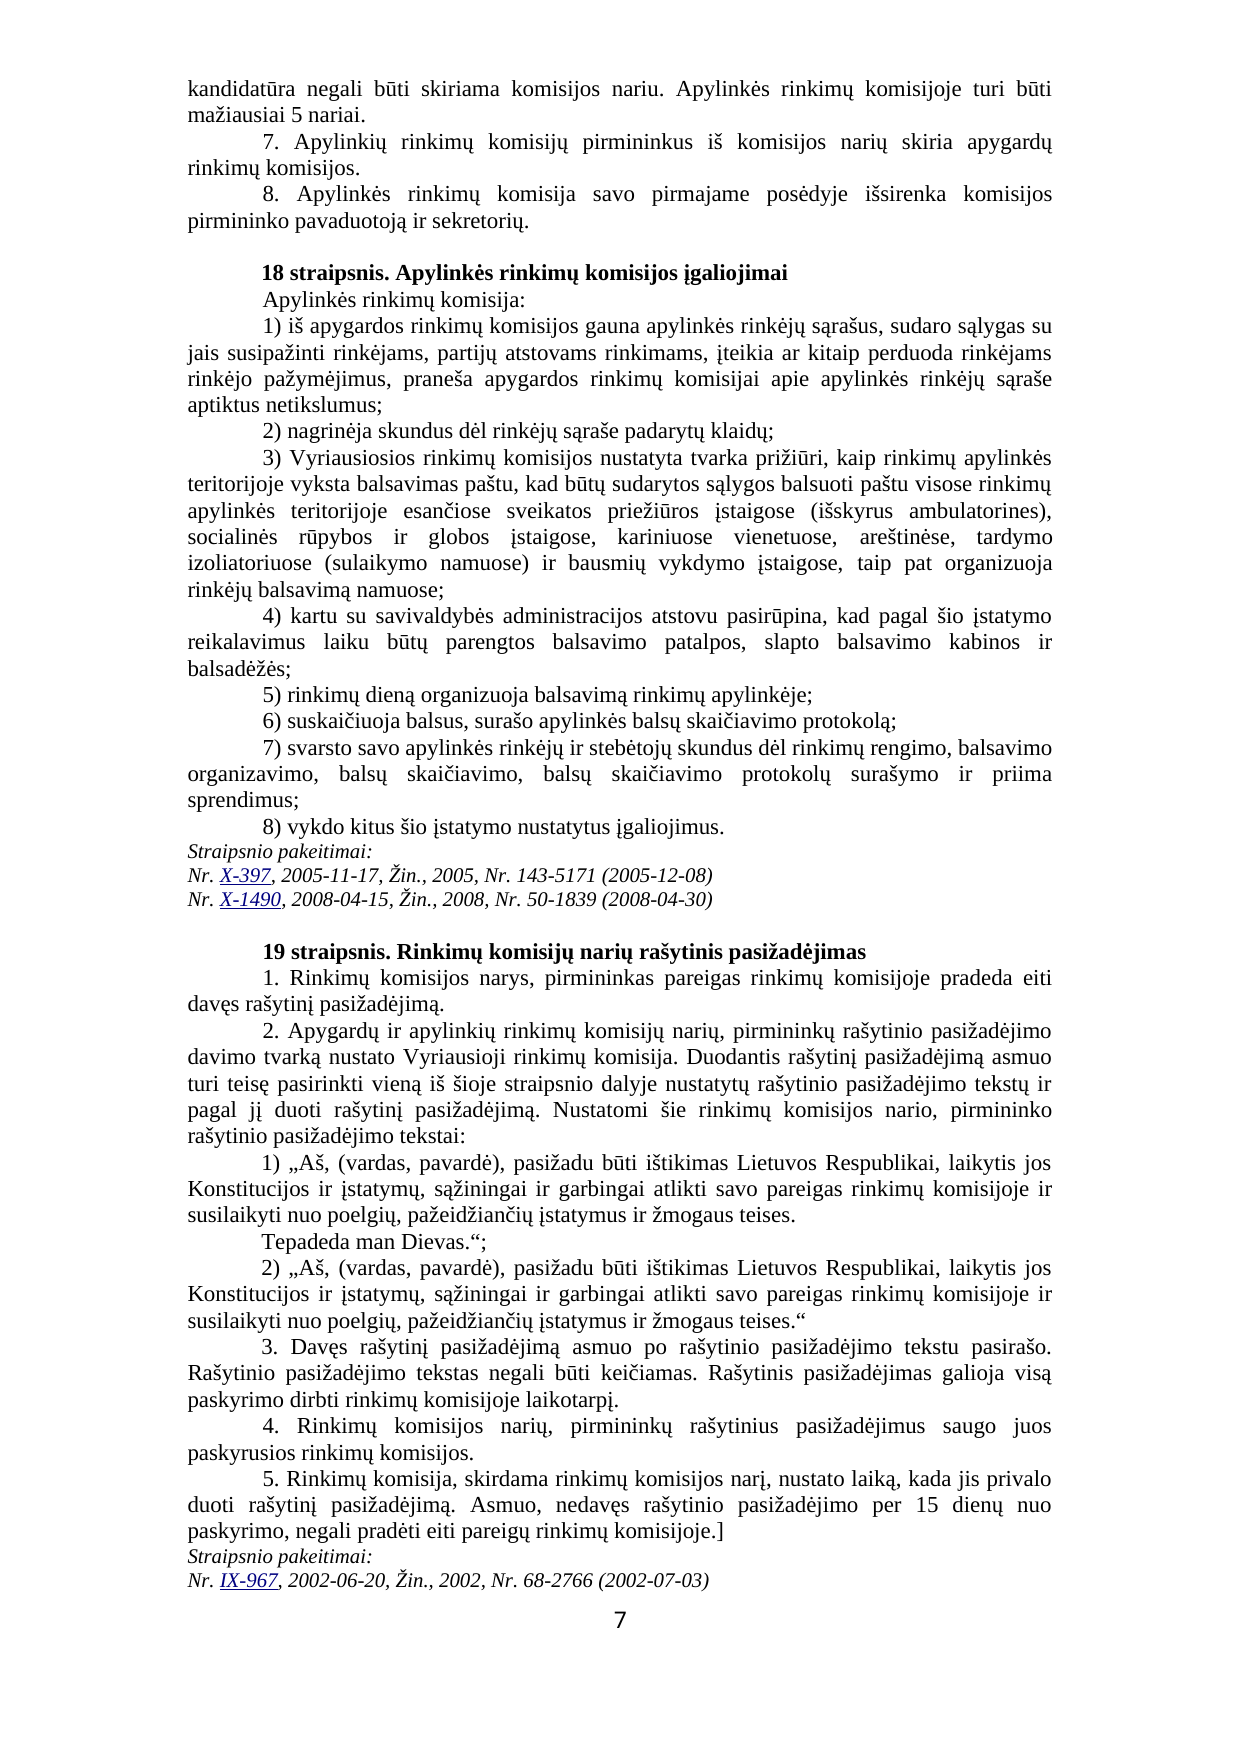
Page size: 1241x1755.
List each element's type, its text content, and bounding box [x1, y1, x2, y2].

text Apylinkės rinkimų komisija: [187, 286, 1053, 312]
text 7) svarsto savo apylinkės rinkėjų ir stebėtojų skundus dėl rinkimų rengimo, balsavimo organizavimo, balsų skaičiavimo, balsų skaičiavimo protokolų surašymo ir priima sprendimus; [187, 734, 1053, 813]
text 2) nagrinėja skundus dėl rinkėjų sąraše padarytų klaidų; [187, 418, 1053, 444]
text 5) rinkimų dieną organizuoja balsavimą rinkimų apylinkėje; [187, 681, 1053, 707]
text 7. Apylinkių rinkimų komisijų pirmininkus iš komisijos narių skiria apygardų rinkimų komisijos. [187, 128, 1053, 180]
text 19 straipsnis. Rinkimų komisijų narių rašytinis pasižadėjimas [187, 938, 1053, 964]
text 1) iš apygardos rinkimų komisijos gauna apylinkės rinkėjų sąrašus, sudaro sąlygas su jais susipažinti rinkėjams, partijų atstovams rinkimams, įteikia ar kitaip perduoda rinkėjams rinkėjo pažymėjimus, praneša apygardos rinkimų komisijai apie apylinkės rinkėjų sąraše aptiktus netikslumus; [187, 312, 1053, 418]
text Tepadeda man Dievas.“; [187, 1228, 1053, 1254]
text 4. Rinkimų komisijos narių, pirmininkų rašytinius pasižadėjimus saugo juos paskyrusios rinkimų komisijos. [187, 1412, 1053, 1465]
text 4) kartu su savivaldybės administracijos atstovu pasirūpina, kad pagal šio įstatymo reikalavimus laiku būtų parengtos balsavimo patalpos, slapto balsavimo kabinos ir balsadėžės; [187, 602, 1053, 681]
text 1. Rinkimų komisijos narys, pirmininkas pareigas rinkimų komisijoje pradeda eiti davęs rašytinį pasižadėjimą. [187, 964, 1053, 1017]
text Straipsnio pakeitimai: [187, 1544, 1053, 1568]
text kandidatūra negali būti skiriama komisijos nariu. Apylinkės rinkimų komisijoje turi būti mažiausiai 5 nariai. [187, 75, 1053, 128]
text 5. Rinkimų komisija, skirdama rinkimų komisijos narį, nustato laiką, kada jis privalo duoti rašytinį pasižadėjimą. Asmuo, nedavęs rašytinio pasižadėjimo per 15 dienų nuo paskyrimo, negali pradėti eiti pareigų rinkimų komisijoje.] [187, 1465, 1053, 1544]
text Straipsnio pakeitimai: [187, 839, 1053, 863]
text Nr. X-397, 2005-11-17, Žin., 2005, Nr. 143-5171 (2005-12-08) [187, 863, 1053, 887]
text 8. Apylinkės rinkimų komisija savo pirmajame posėdyje išsirenka komisijos pirmininko pavaduotoją ir sekretorių. [187, 180, 1053, 233]
text 3) Vyriausiosios rinkimų komisijos nustatyta tvarka prižiūri, kaip rinkimų apylinkės teritorijoje vyksta balsavimas paštu, kad būtų sudarytos sąlygos balsuoti paštu visose rinkimų apylinkės teritorijoje esančiose sveikatos priežiūros įstaigose (išskyrus ambulatorines), socialinės rūpybos ir globos įstaigose, kariniuose vienetuose, areštinėse, tardymo izoliatoriuose (sulaikymo namuose) ir bausmių vykdymo įstaigose, taip pat organizuoja rinkėjų balsavimą namuose; [187, 444, 1053, 602]
text 18 straipsnis. Apylinkės rinkimų komisijos įgaliojimai [187, 259, 1053, 286]
text 1) „Aš, (vardas, pavardė), pasižadu būti ištikimas Lietuvos Respublikai, laikytis jos Konstitucijos ir įstatymų, sąžiningai ir garbingai atlikti savo pareigas rinkimų komisijoje ir susilaikyti nuo poelgių, pažeidžiančių įstatymus ir žmogaus teises. [187, 1149, 1053, 1228]
text 6) suskaičiuoja balsus, surašo apylinkės balsų skaičiavimo protokolą; [187, 707, 1053, 734]
text 2) „Aš, (vardas, pavardė), pasižadu būti ištikimas Lietuvos Respublikai, laikytis jos Konstitucijos ir įstatymų, sąžiningai ir garbingai atlikti savo pareigas rinkimų komisijoje ir susilaikyti nuo poelgių, pažeidžiančių įstatymus ir žmogaus teises.“ [187, 1254, 1053, 1333]
text 3. Davęs rašytinį pasižadėjimą asmuo po rašytinio pasižadėjimo tekstu pasirašo. Rašytinio pasižadėjimo tekstas negali būti keičiamas. Rašytinis pasižadėjimas galioja visą paskyrimo dirbti rinkimų komisijoje laikotarpį. [187, 1333, 1053, 1412]
text Nr. X-1490, 2008-04-15, Žin., 2008, Nr. 50-1839 (2008-04-30) [187, 887, 1053, 911]
text Nr. IX-967, 2002-06-20, Žin., 2002, Nr. 68-2766 (2002-07-03) [187, 1568, 1053, 1592]
text 8) vykdo kitus šio įstatymo nustatytus įgaliojimus. [187, 813, 1053, 839]
text 2. Apygardų ir apylinkių rinkimų komisijų narių, pirmininkų rašytinio pasižadėjimo davimo tvarką nustato Vyriausioji rinkimų komisija. Duodantis rašytinį pasižadėjimą asmuo turi teisę pasirinkti vieną iš šioje straipsnio dalyje nustatytų rašytinio pasižadėjimo tekstų ir pagal jį duoti rašytinį pasižadėjimą. Nustatomi šie rinkimų komisijos nario, pirmininko rašytinio pasižadėjimo tekstai: [187, 1017, 1053, 1149]
